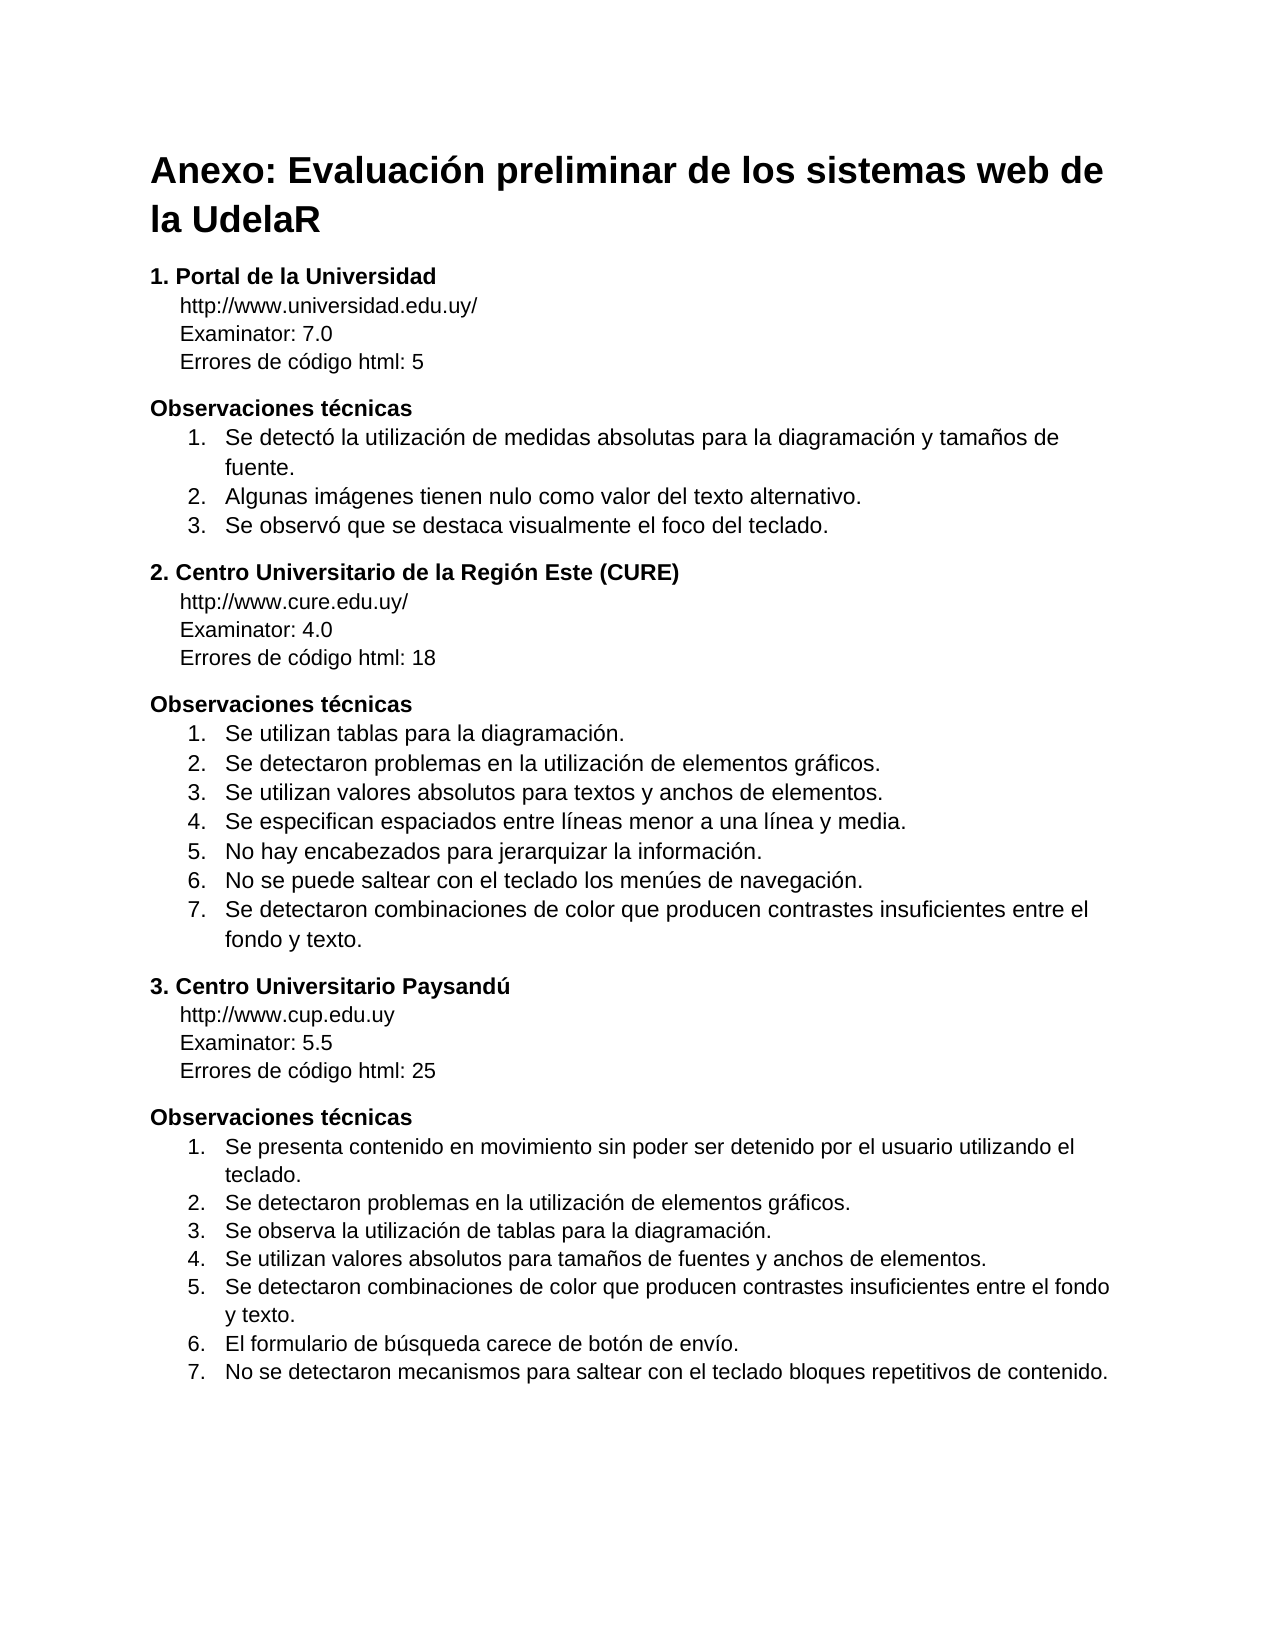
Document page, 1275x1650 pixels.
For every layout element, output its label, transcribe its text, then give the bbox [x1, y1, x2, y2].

list Se utilizan valores absolutos para tamaños de fuentes y anchos de elementos. [187, 1247, 1125, 1271]
list Se utilizan valores absolutos para textos y anchos de elementos. [187, 779, 1125, 805]
list Se utilizan tablas para la diagramación. [187, 721, 1125, 746]
text Observaciones técnicas [150, 1105, 1125, 1131]
text http://www.universidad.edu.uy/ [179, 293, 1125, 318]
text Errores de código html: 18 [179, 646, 1125, 670]
text Errores de código html: 25 [179, 1059, 1125, 1084]
list Se observa la utilización de tablas para la diagramación. [187, 1219, 1125, 1243]
text Examinator: 7.0 [179, 321, 1125, 346]
text Examinator: 5.5 [179, 1031, 1125, 1056]
list Se presenta contenido en movimiento sin poder ser detenido por el usuario utilizando el teclado. [187, 1134, 1125, 1187]
text 2. Centro Universitario de la Región Este (CURE) [150, 560, 1125, 586]
list Se detectaron combinaciones de color que producen contrastes insuficientes entre el fondo y texto. [187, 897, 1125, 952]
text 3. Centro Universitario Paysandú [150, 973, 1125, 999]
list Se especifican espaciados entre líneas menor a una línea y media. [187, 809, 1125, 834]
text http://www.cure.edu.uy/ [179, 589, 1125, 614]
text Observaciones técnicas [150, 691, 1125, 717]
text Errores de código html: 5 [179, 349, 1125, 374]
list No se detectaron mecanismos para saltear con el teclado bloques repetitivos de contenido. [187, 1359, 1125, 1384]
list El formulario de búsqueda carece de botón de envío. [187, 1331, 1125, 1356]
text Examinator: 4.0 [179, 617, 1125, 642]
text 1. Portal de la Universidad [150, 264, 1125, 289]
list Se detectaron problemas en la utilización de elementos gráficos. [187, 750, 1125, 776]
list Se observó que se destaca visualmente el foco del teclado. [187, 513, 1125, 538]
list Se detectaron combinaciones de color que producen contrastes insuficientes entre el fondo y texto. [187, 1275, 1125, 1328]
text Observaciones técnicas [150, 395, 1125, 421]
text http://www.cup.edu.uy [179, 1003, 1125, 1027]
list No hay encabezados para jerarquizar la información. [187, 838, 1125, 864]
list No se puede saltear con el teclado los menúes de navegación. [187, 868, 1125, 893]
list Se detectó la utilización de medidas absolutas para la diagramación y tamaños de fuente. [187, 425, 1125, 480]
list Algunas imágenes tienen nulo como valor del texto alternativo. [187, 483, 1125, 509]
list Se detectaron problemas en la utilización de elementos gráficos. [187, 1191, 1125, 1215]
subtitle Anexo: Evaluación preliminar de los sistemas web de la UdelaR [150, 150, 1125, 240]
